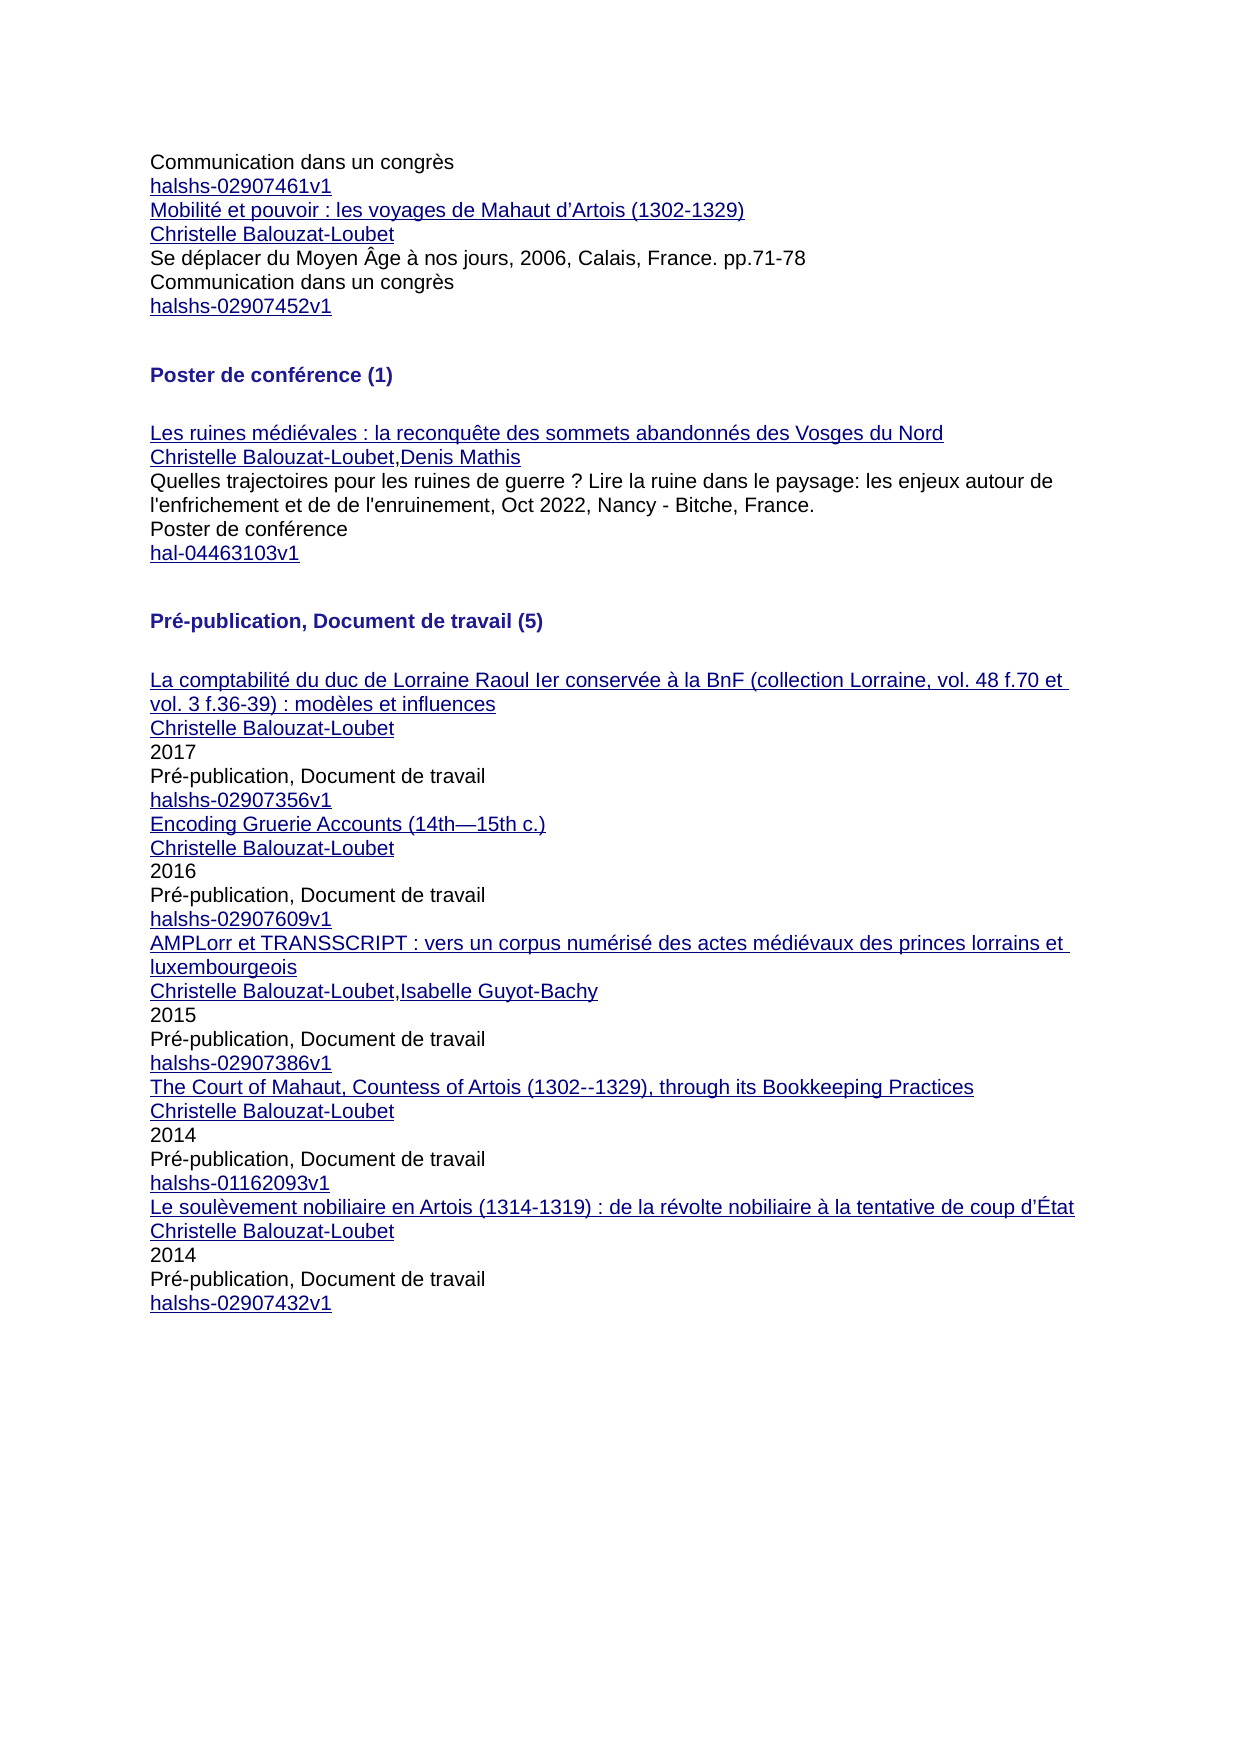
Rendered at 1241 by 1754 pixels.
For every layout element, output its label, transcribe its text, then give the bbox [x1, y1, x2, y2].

subtitle Pré-publication, Document de travail (5) [150, 609, 1090, 633]
table_cell AMPLorr et TRANSSCRIPT : vers un corpus numérisé des actes médiévaux des princes lorrains et luxembourgeois Christelle Balouzat-Loubet,Isabelle Guyot-Bachy 2015 Pré-publication, Document de travail halshs-02907386v1 [150, 931, 1090, 1075]
table_cell Communication dans un congrès halshs-02907461v1 [150, 150, 1090, 198]
table_cell Mobilité et pouvoir : les voyages de Mahaut d’Artois (1302-1329) Christelle Balouzat-Loubet Se déplacer du Moyen Âge à nos jours, 2006, Calais, France. pp.71-78 Communication dans un congrès halshs-02907452v1 [150, 198, 1090, 318]
table_header La comptabilité du duc de Lorraine Raoul Ier conservée à la BnF (collection Lorraine, vol. 48 f.70 et vol. 3 f.36-39) : modèles et influences Christelle Balouzat-Loubet 2017 Pré-publication, Document de travail halshs-02907356v1 [150, 668, 1090, 811]
table_header Les ruines médiévales : la reconquête des sommets abandonnés des Vosges du Nord Christelle Balouzat-Loubet,Denis Mathis Quelles trajectoires pour les ruines de guerre ? Lire la ruine dans le paysage: les enjeux autour de l'enfrichement et de de l'enruinement, Oct 2022, Nancy - Bitche, France. Poster de conférence hal-04463103v1 [150, 421, 1090, 564]
table_cell Encoding Gruerie Accounts (14th—15th c.) Christelle Balouzat-Loubet 2016 Pré-publication, Document de travail halshs-02907609v1 [150, 811, 1090, 931]
subtitle Poster de conférence (1) [150, 362, 1090, 386]
table_cell Le soulèvement nobiliaire en Artois (1314-1319) : de la révolte nobiliaire à la tentative de coup d’État Christelle Balouzat-Loubet 2014 Pré-publication, Document de travail halshs-02907432v1 [150, 1195, 1090, 1314]
table_cell The Court of Mahaut, Countess of Artois (1302-­‐1329), through its Bookkeeping Practices Christelle Balouzat-Loubet 2014 Pré-publication, Document de travail halshs-01162093v1 [150, 1075, 1090, 1195]
